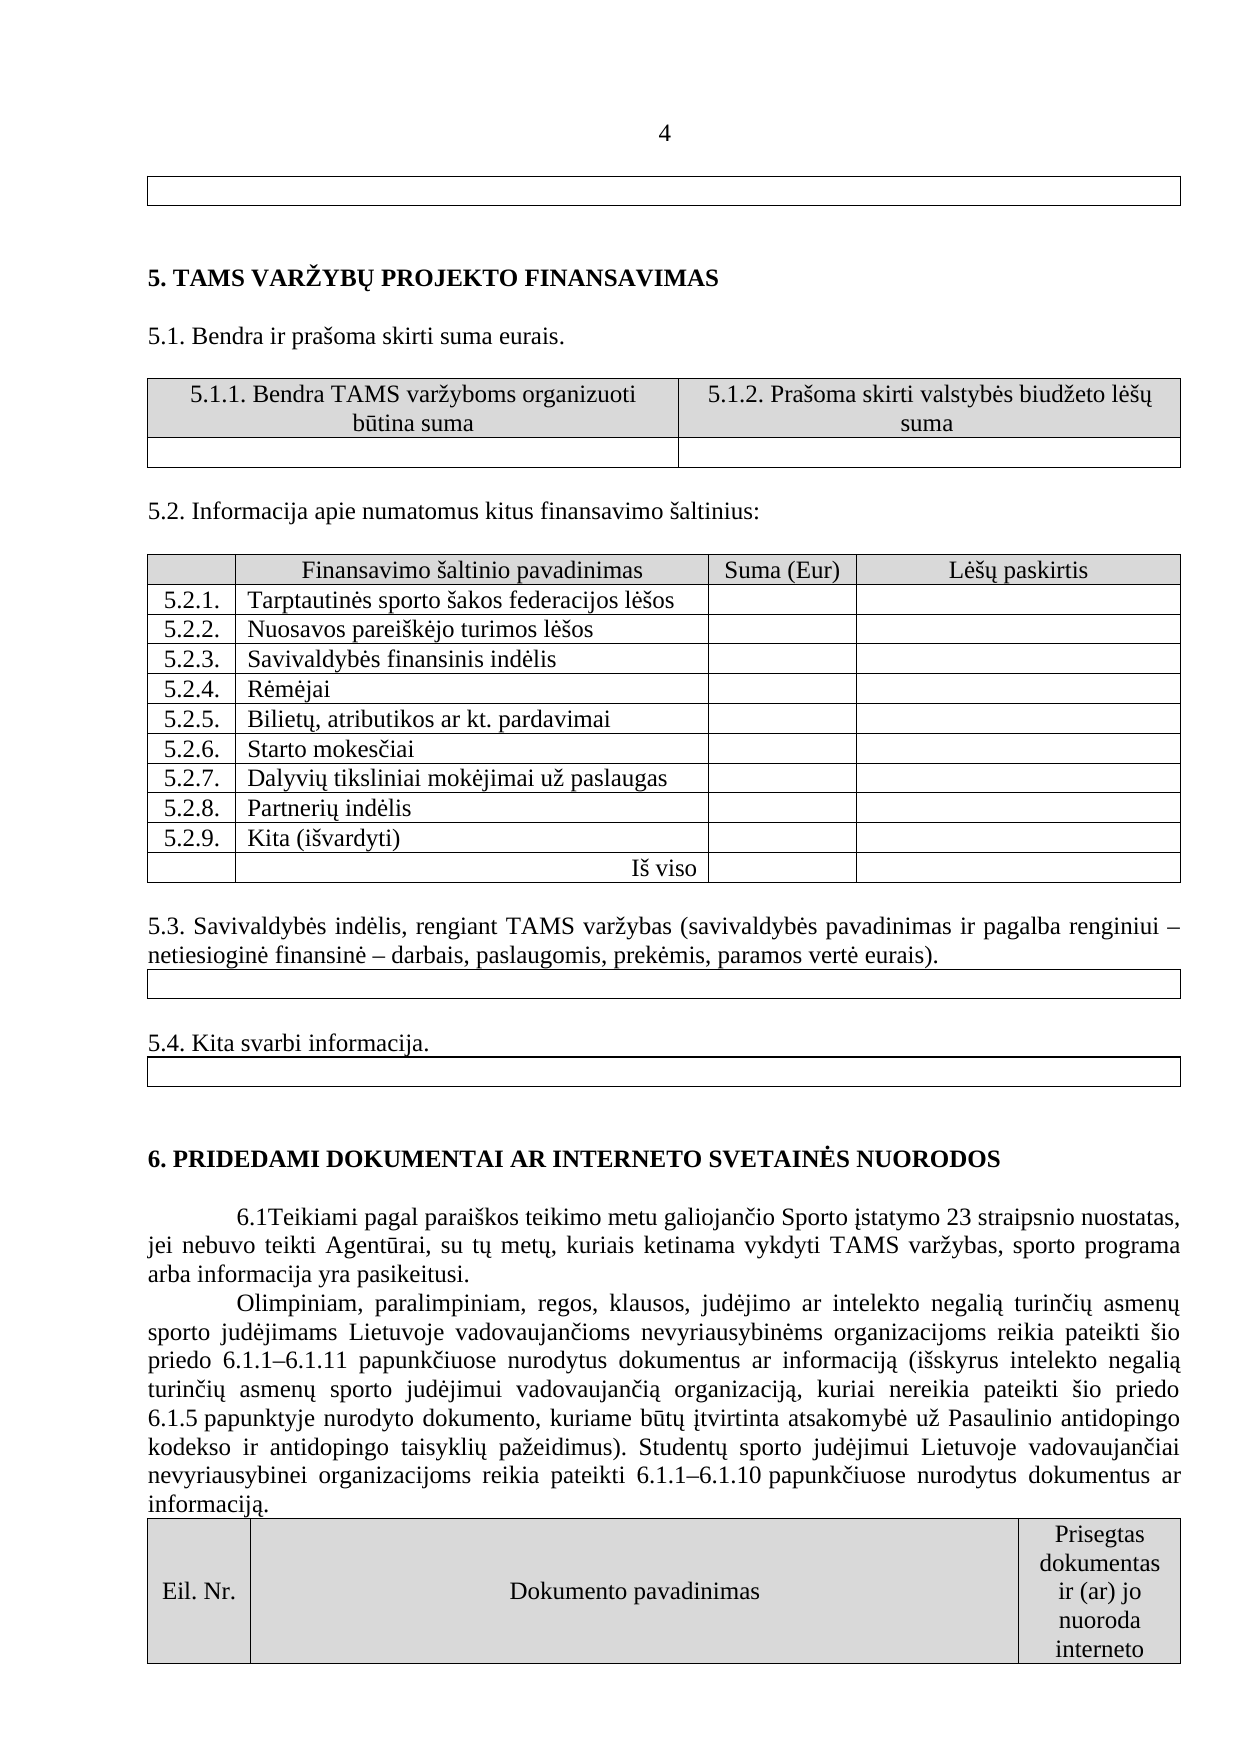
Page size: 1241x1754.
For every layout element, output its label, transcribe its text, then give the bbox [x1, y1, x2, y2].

table_cell [857, 734, 1180, 762]
table_cell [709, 853, 856, 882]
text 5.1. Bendra ir prašoma skirti suma eurais. [148, 321, 1181, 349]
table_header 5.1.1. Bendra TAMS varžyboms organizuoti būtina suma [148, 379, 678, 437]
text 6.1Teikiami pagal paraiškos teikimo metu galiojančio Sporto įstatymo 23 straipsnio nuostatas, jei nebuvo teikti Agentūrai, su tų metų, kuriais ketinama vykdyti TAMS varžybas, sporto programa arba informacija yra pasikeitusi. [148, 1202, 1181, 1288]
table_header 5.1.2. Prašoma skirti valstybės biudžeto lėšų suma [679, 379, 1180, 437]
table_header Eil. Nr. [148, 1519, 250, 1663]
text Olimpiniam, paralimpiniam, regos, klausos, judėjimo ar intelekto negalią turinčių asmenų sporto judėjimams Lietuvoje vadovaujančioms nevyriausybinėms organizacijoms reikia pateikti šio priedo 6.1.1–6.1.11 papunkčiuose nurodytus dokumentus ar informaciją (išskyrus intelekto negalią turinčių asmenų sporto judėjimui vadovaujančią organizaciją, kuriai nereikia pateikti šio priedo 6.1.5 papunktyje nurodyto dokumento, kuriame būtų įtvirtinta atsakomybė už Pasaulinio antidopingo kodekso ir antidopingo taisyklių pažeidimus). Studentų sporto judėjimui Lietuvoje vadovaujančiai nevyriausybinei organizacijoms reikia pateikti 6.1.1–6.1.10 papunkčiuose nurodytus dokumentus ar informaciją. [148, 1288, 1181, 1518]
table_cell [857, 615, 1180, 643]
table_cell Iš viso [236, 853, 708, 882]
table_cell [709, 734, 856, 762]
table_cell [857, 823, 1180, 852]
table_header [148, 1058, 1180, 1086]
table_cell 5.2.1. [148, 585, 235, 613]
table_cell Bilietų, atributikos ar kt. pardavimai [236, 704, 708, 733]
table_header [148, 970, 1180, 998]
table_cell [709, 793, 856, 822]
table_cell [857, 764, 1180, 792]
table_cell [679, 438, 1180, 467]
text 5.2. Informacija apie numatomus kitus finansavimo šaltinius: [148, 496, 1181, 525]
table_header [148, 177, 1180, 205]
table_cell [857, 793, 1180, 822]
table_cell Rėmėjai [236, 674, 708, 703]
table_cell [709, 704, 856, 733]
table_cell Nuosavos pareiškėjo turimos lėšos [236, 615, 708, 643]
table_cell 5.2.6. [148, 734, 235, 762]
table_header Finansavimo šaltinio pavadinimas [236, 555, 708, 584]
table_header Prisegtas dokumentas ir (ar) jo nuoroda interneto [1019, 1519, 1180, 1663]
table_cell 5.2.4. [148, 674, 235, 703]
table_header Dokumento pavadinimas [251, 1519, 1018, 1663]
text 5. TAMS VARŽYBŲ PROJEKTO FINANSAVIMAS [148, 263, 1181, 292]
table_cell [709, 585, 856, 613]
table_cell [857, 674, 1180, 703]
text 6. PRIDEDAMI DOKUMENTAI AR INTERNETO SVETAINĖS NUORODOS [148, 1144, 1181, 1173]
table_cell 5.2.5. [148, 704, 235, 733]
table_cell [857, 853, 1180, 882]
table_cell [709, 823, 856, 852]
text 5.4. Kita svarbi informacija. [148, 1028, 1181, 1056]
table_header Lėšų paskirtis [857, 555, 1180, 584]
table_cell [709, 615, 856, 643]
table_cell Kita (išvardyti) [236, 823, 708, 852]
table_header [148, 555, 235, 584]
table_cell [857, 644, 1180, 673]
table_cell 5.2.3. [148, 644, 235, 673]
table_cell 5.2.9. [148, 823, 235, 852]
table_cell 5.2.2. [148, 615, 235, 643]
table_cell [857, 704, 1180, 733]
table_cell Starto mokesčiai [236, 734, 708, 762]
table_cell Partnerių indėlis [236, 793, 708, 822]
table_cell 5.2.7. [148, 764, 235, 792]
table_header Suma (Eur) [709, 555, 856, 584]
table_cell Dalyvių tiksliniai mokėjimai už paslaugas [236, 764, 708, 792]
text 5.3. Savivaldybės indėlis, rengiant TAMS varžybas (savivaldybės pavadinimas ir pagalba renginiui – netiesioginė finansinė – darbais, paslaugomis, prekėmis, paramos vertė eurais). [148, 911, 1181, 969]
table_cell [148, 438, 678, 467]
table_cell [709, 764, 856, 792]
table_cell [709, 644, 856, 673]
table_cell Tarptautinės sporto šakos federacijos lėšos [236, 585, 708, 613]
table_cell [857, 585, 1180, 613]
table_cell [709, 674, 856, 703]
table_cell [148, 853, 235, 882]
table_cell 5.2.8. [148, 793, 235, 822]
table_cell Savivaldybės finansinis indėlis [236, 644, 708, 673]
